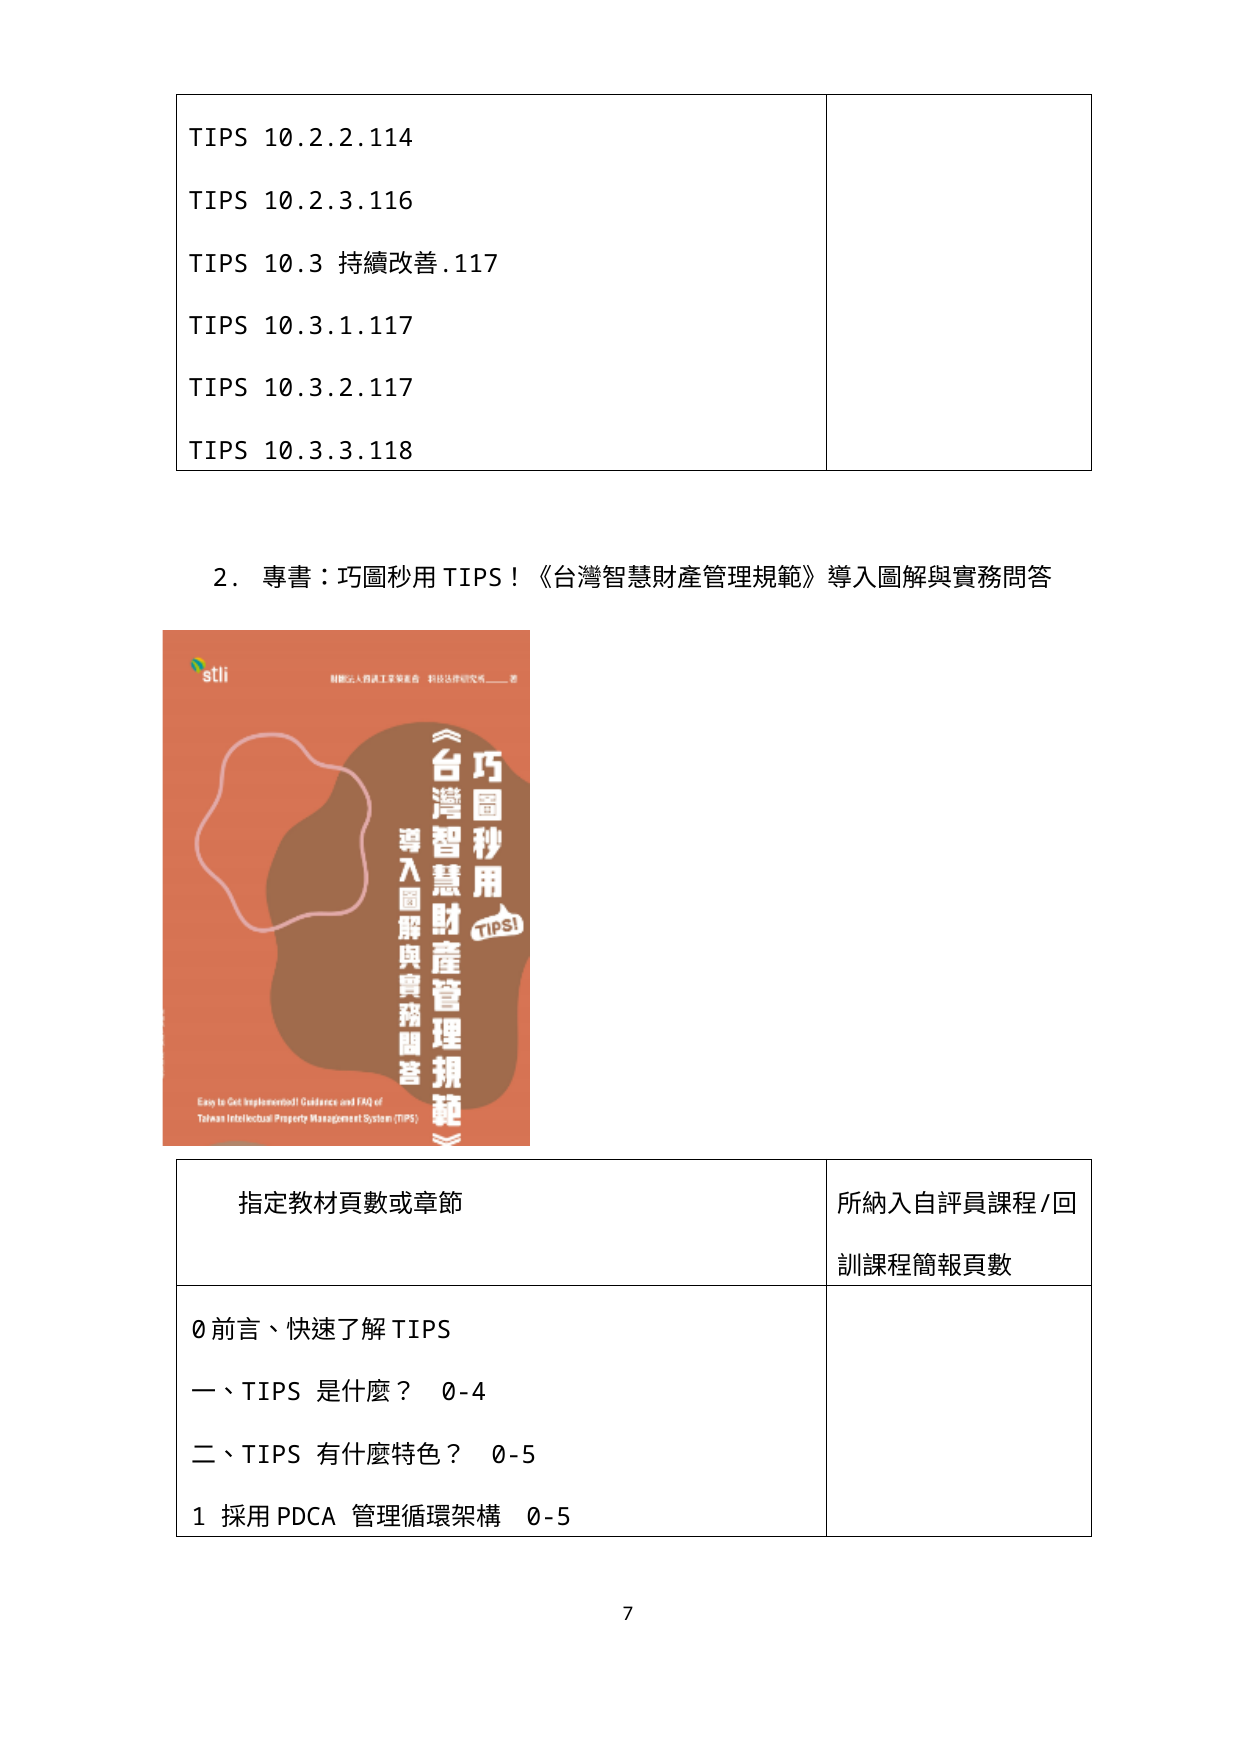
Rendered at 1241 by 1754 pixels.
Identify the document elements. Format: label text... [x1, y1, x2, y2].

table_header 指定教材頁數或章節 [177, 1160, 826, 1285]
list 專書：巧圖秒用TIPS！《台灣智慧財產管理規範》導入圖解與實務問答 [212, 534, 1093, 596]
table_cell [827, 95, 1091, 470]
table_header 所納入自評員課程/回訓課程簡報頁數 [827, 1160, 1091, 1285]
table_cell [827, 1286, 1091, 1536]
table_cell 0前言、快速了解TIPS 一、TIPS 是什麼？ 0-4 二、TIPS 有什麼特色？ 0-5 1 採用PDCA 管理循環架構 0-5 [177, 1286, 826, 1536]
table_cell TIPS 10.2.2.114 TIPS 10.2.3.116 TIPS 10.3 持續改善.117 TIPS 10.3.1.117 TIPS 10.3.2.117 TIPS 10.3.3.118 [177, 95, 826, 470]
